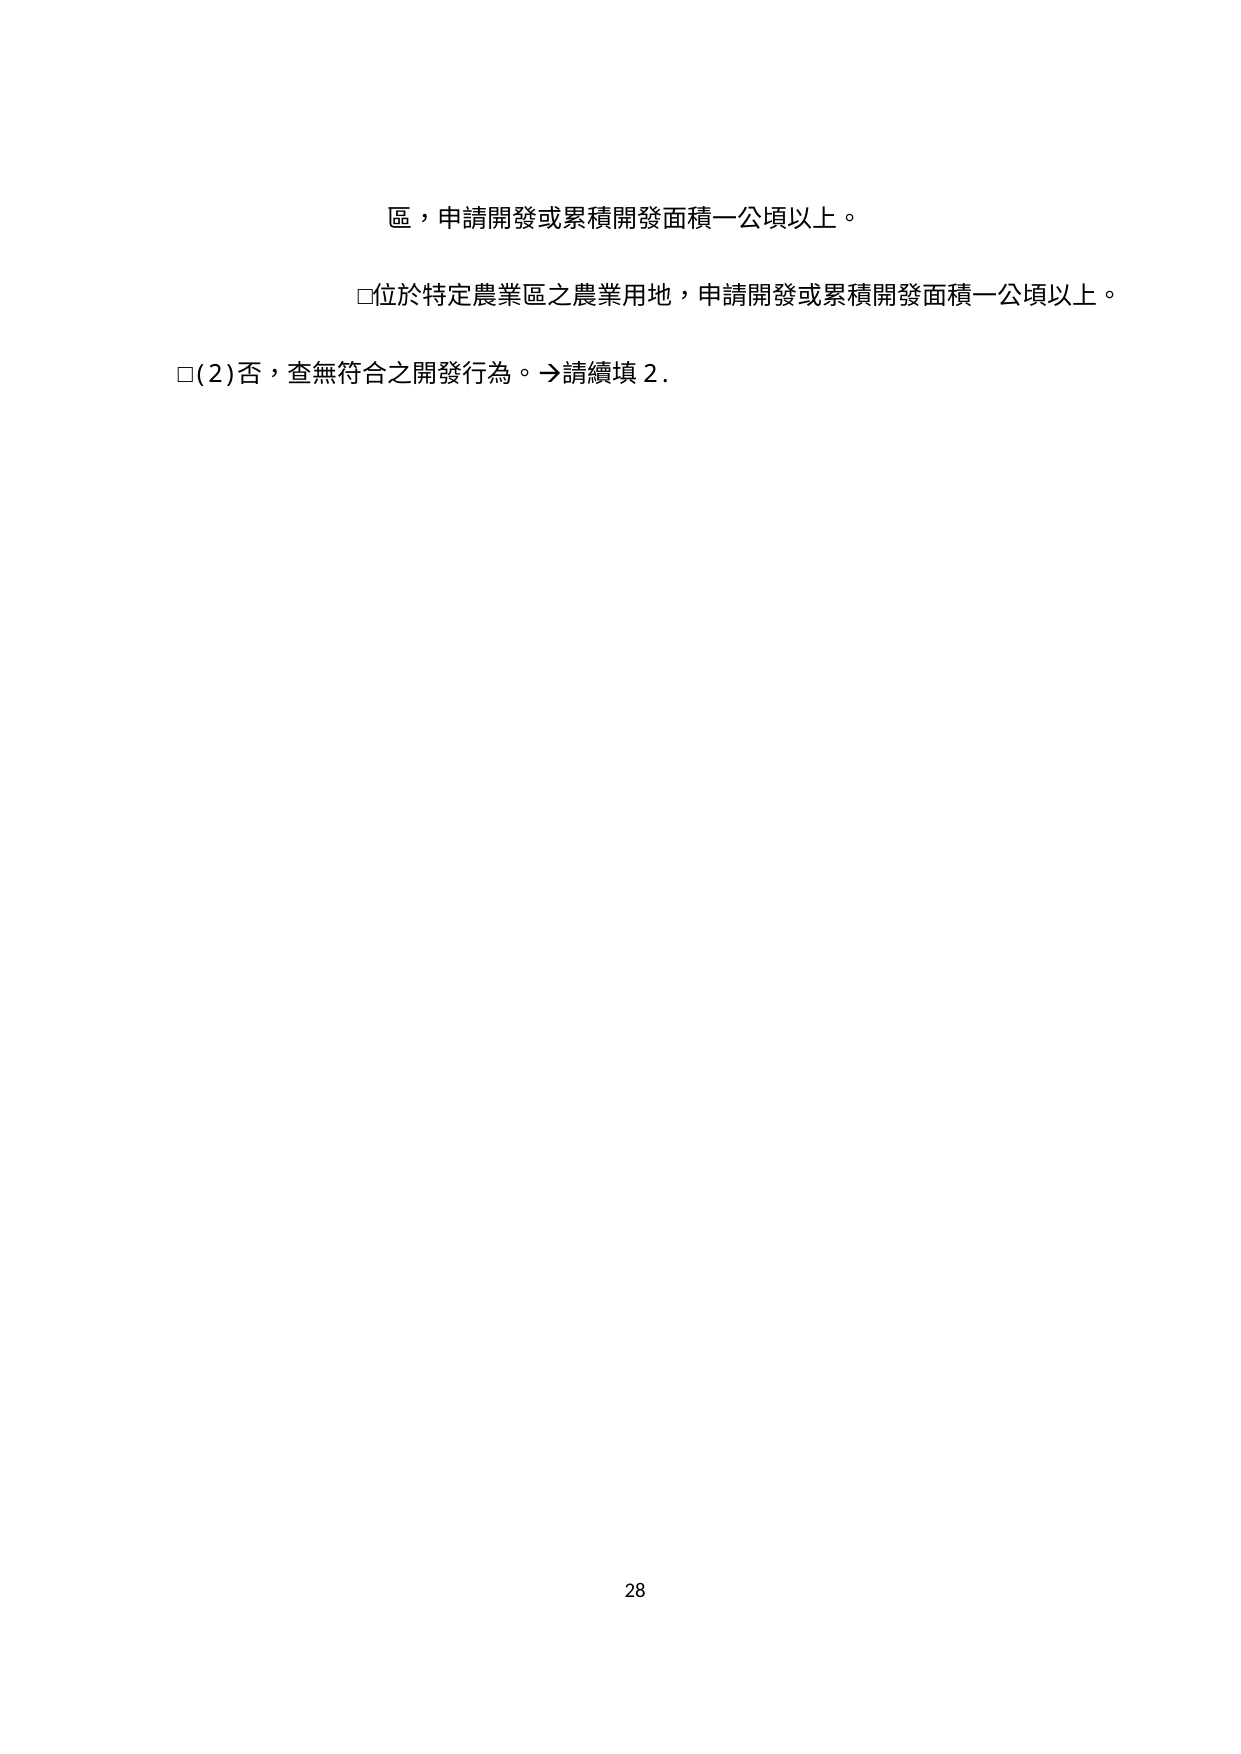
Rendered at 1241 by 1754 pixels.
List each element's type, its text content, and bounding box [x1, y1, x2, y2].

text □(2)否，查無符合之開發行為。請續填2. [148, 330, 1122, 392]
text □位於特定農業區之農業用地，申請開發或累積開發面積一公頃以上。 [148, 252, 1122, 315]
text 區，申請開發或累積開發面積一公頃以上。 [148, 175, 1122, 237]
